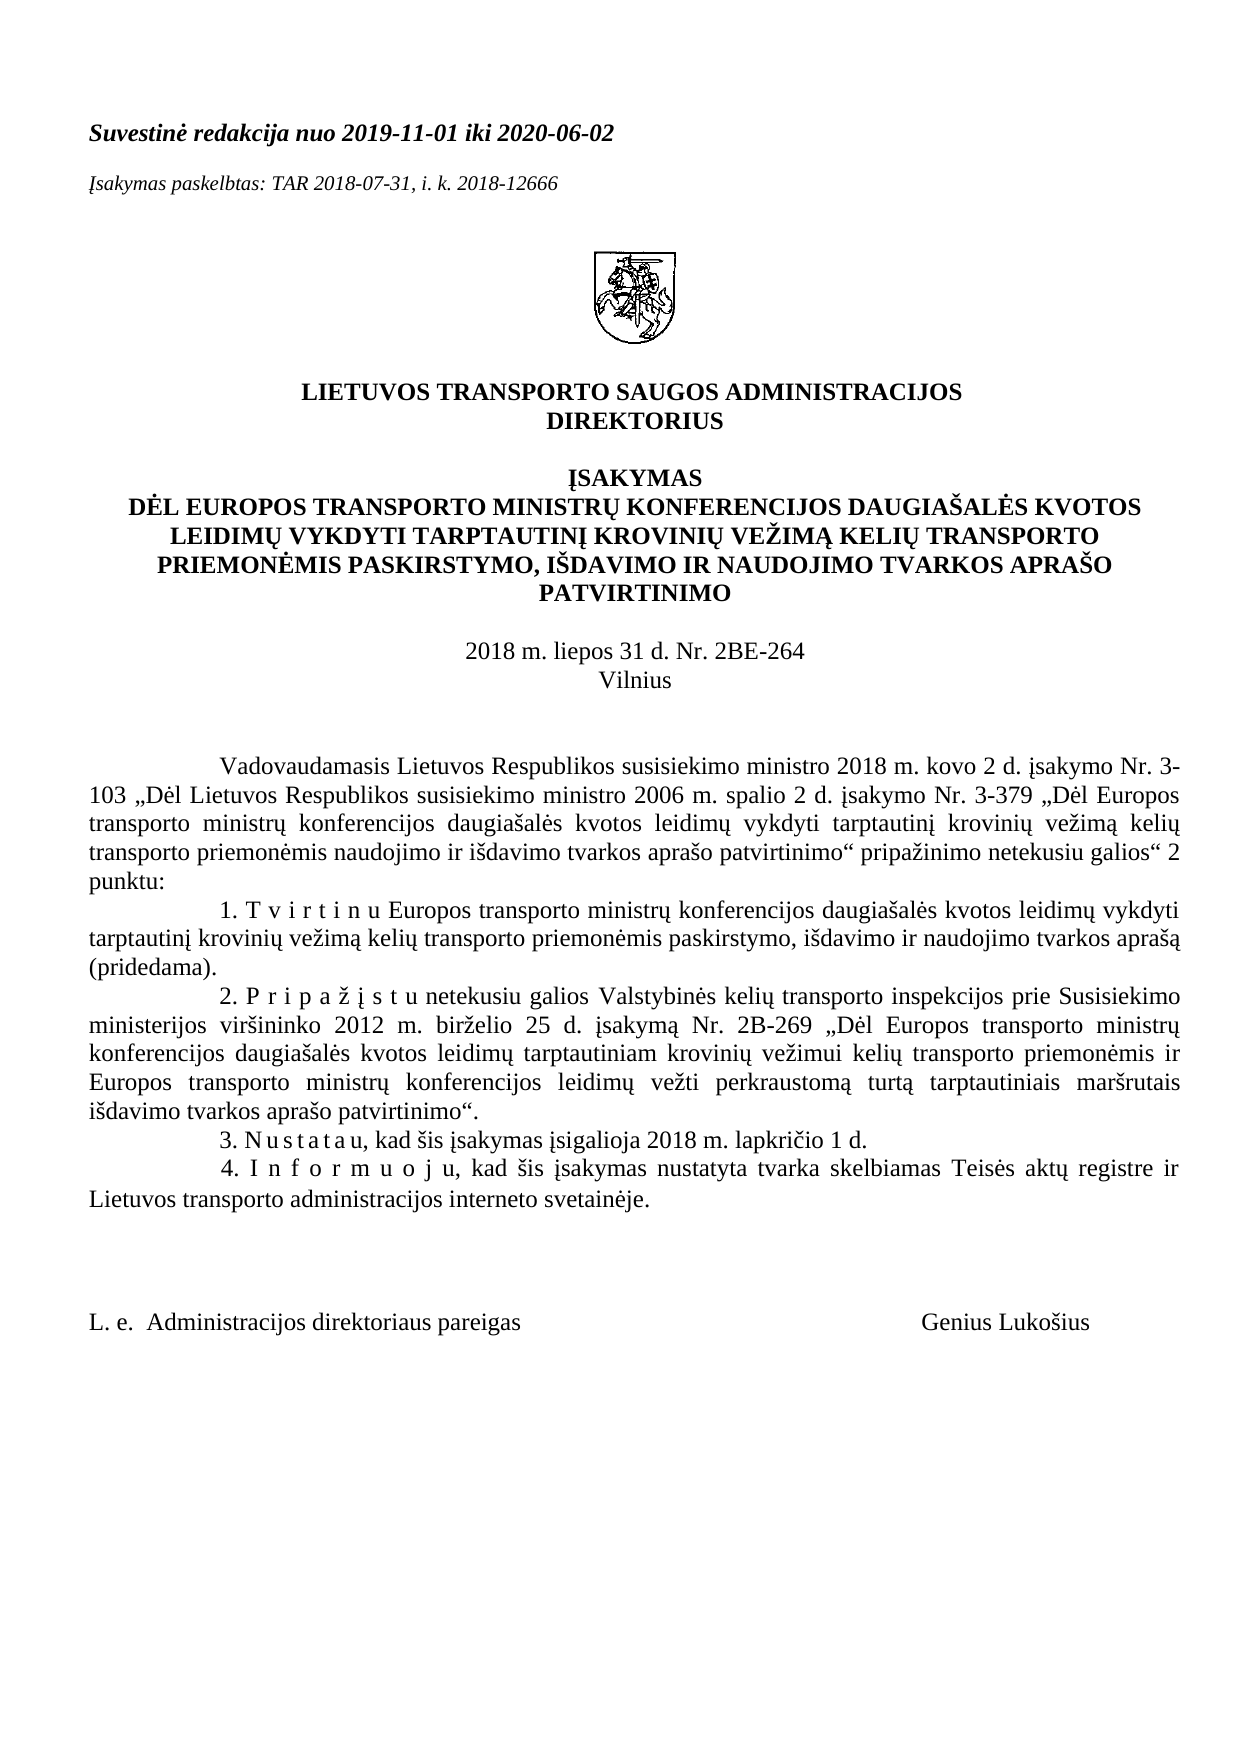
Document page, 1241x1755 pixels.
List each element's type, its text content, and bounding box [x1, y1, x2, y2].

text 2018 m. liepos 31 d. Nr. 2BE-264 [89, 636, 1181, 665]
text ĮSAKYMAS [89, 463, 1181, 492]
text 2. P r i p a ž į s t u netekusiu galios Valstybinės kelių transporto inspekcijos prie Susisiekimo ministerijos viršininko 2012 m. birželio 25 d. įsakymą Nr. 2B-269 „Dėl Europos transporto ministrų konferencijos daugiašalės kvotos leidimų tarptautiniam krovinių vežimui kelių transporto priemonėmis ir Europos transporto ministrų konferencijos leidimų vežti perkraustomą turtą tarptautiniais maršrutais išdavimo tvarkos aprašo patvirtinimo“. [89, 981, 1181, 1125]
text Vilnius [89, 665, 1181, 693]
text Suvestinė redakcija nuo 2019-11-01 iki 2020-06-02 [89, 118, 1181, 147]
text DIREKTORIUS [89, 406, 1181, 435]
text 1. T v i r t i n u Europos transporto ministrų konferencijos daugiašalės kvotos leidimų vykdyti tarptautinį krovinių vežimą kelių transporto priemonėmis paskirstymo, išdavimo ir naudojimo tvarkos aprašą (pridedama). [89, 895, 1181, 981]
text 3. Nustatau, kad šis įsakymas įsigalioja 2018 m. lapkričio 1 d. [89, 1125, 1181, 1153]
text Vadovaudamasis Lietuvos Respublikos susisiekimo ministro 2018 m. kovo 2 d. įsakymo Nr. 3-103 „Dėl Lietuvos Respublikos susisiekimo ministro 2006 m. spalio 2 d. įsakymo Nr. 3-379 „Dėl Europos transporto ministrų konferencijos daugiašalės kvotos leidimų vykdyti tarptautinį krovinių vežimą kelių transporto priemonėmis naudojimo ir išdavimo tvarkos aprašo patvirtinimo“ pripažinimo netekusiu galios“ 2 punktu: [89, 751, 1181, 895]
text LIETUVOS TRANSPORTO SAUGOS ADMINISTRACIJOS [89, 377, 1181, 406]
text Įsakymas paskelbtas: TAR 2018-07-31, i. k. 2018-12666 [89, 171, 1181, 195]
text 4. I n f o r m u o j u, kad šis įsakymas nustatyta tvarka skelbiamas Teisės aktų registre ir Lietuvos transporto administracijos interneto svetainėje. [89, 1153, 1181, 1213]
text DĖL EUROPOS TRANSPORTO MINISTRŲ KONFERENCIJOS DAUGIAŠALĖS KVOTOS LEIDIMŲ VYKDYTI TARPTAUTINĮ KROVINIŲ VEŽIMĄ KELIŲ TRANSPORTO PRIEMONĖMIS PASKIRSTYMO, IŠDAVIMO IR NAUDOJIMO TVARKOS APRAŠO PATVIRTINIMO [89, 492, 1181, 607]
text L. e. Administracijos direktoriaus pareigas Genius Lukošius [89, 1307, 1181, 1336]
